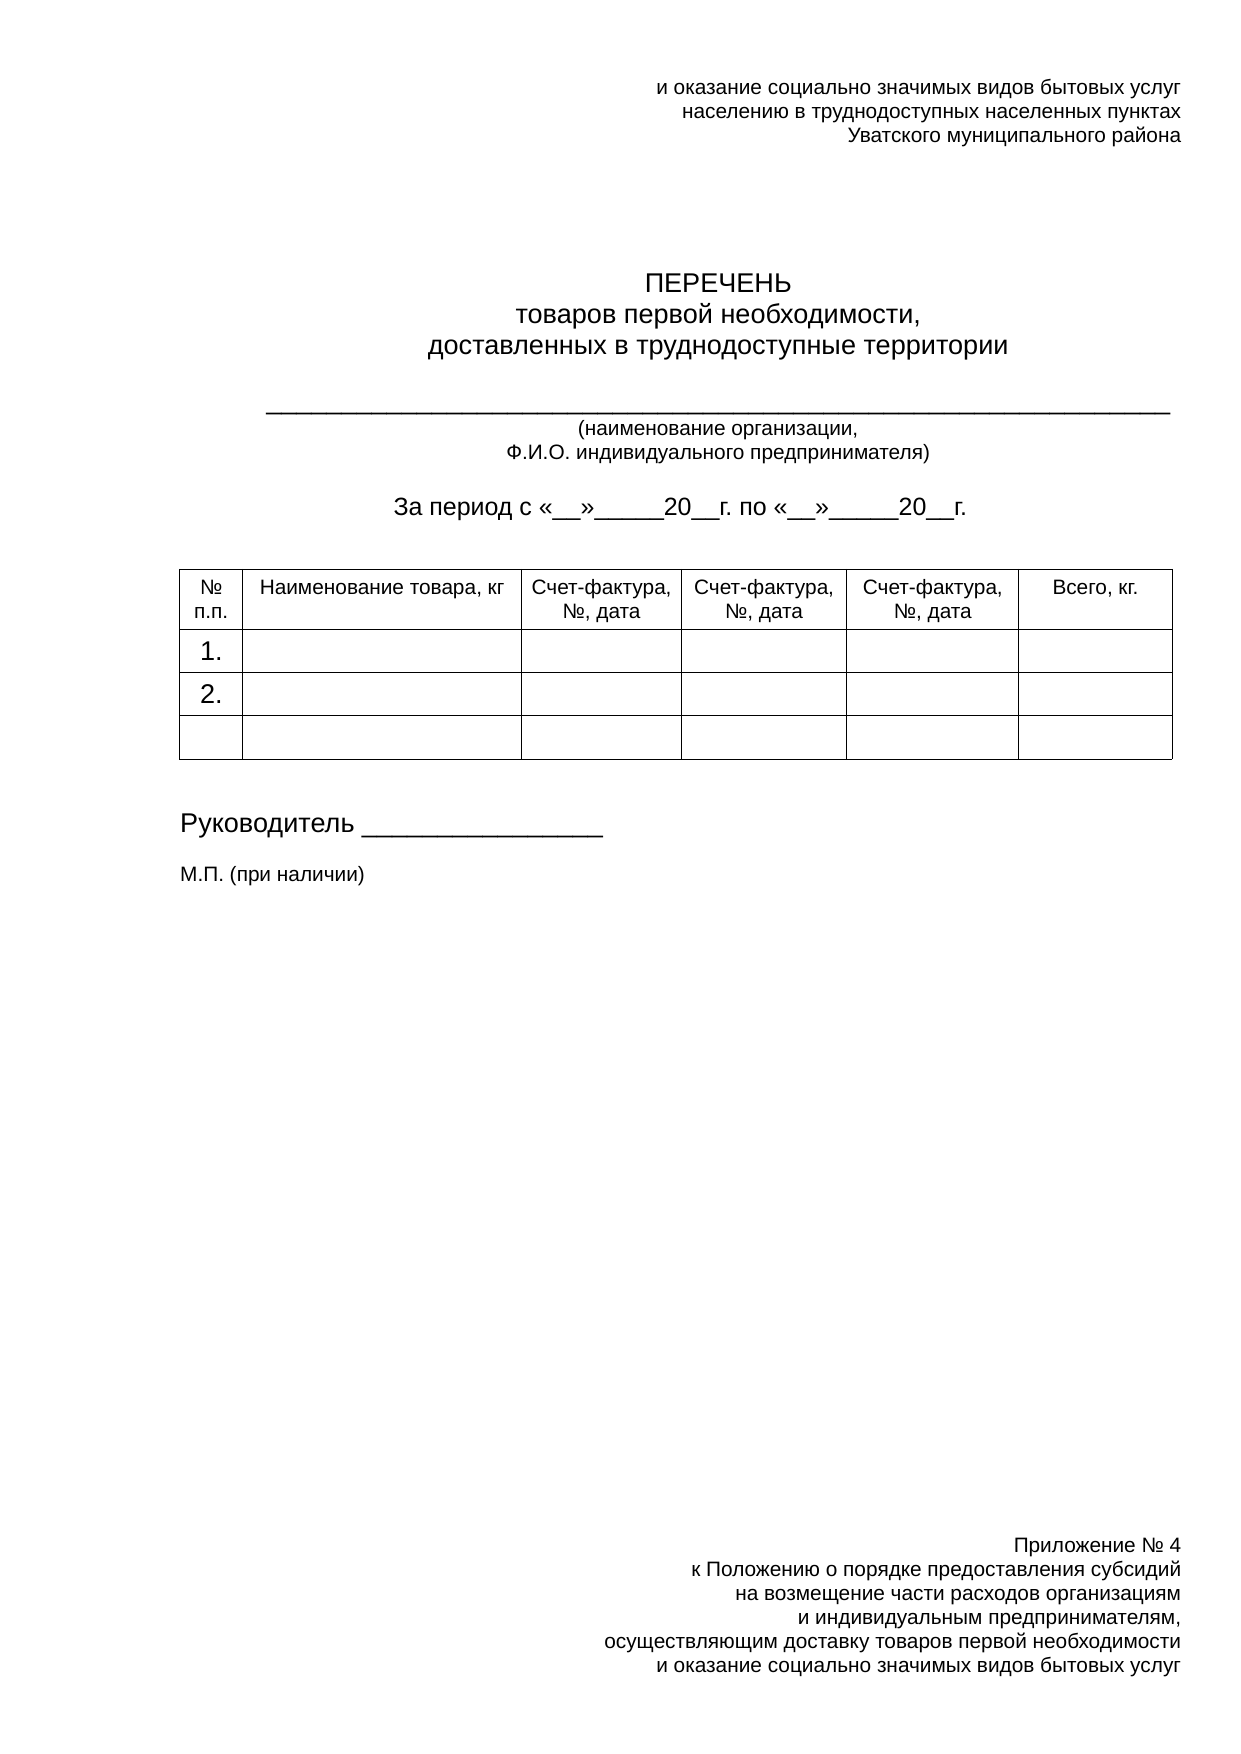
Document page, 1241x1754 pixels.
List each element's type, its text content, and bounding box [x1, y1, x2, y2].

text М.П. (при наличии) [180, 862, 1181, 886]
text Приложение № 4 [180, 1533, 1181, 1557]
text и оказание социально значимых видов бытовых услуг [180, 1653, 1181, 1677]
text и оказание социально значимых видов бытовых услуг [180, 75, 1181, 99]
text ____________________________________________________________ [180, 384, 1181, 416]
text осуществляющим доставку товаров первой необходимости [180, 1629, 1181, 1653]
table_cell 2. [180, 673, 242, 715]
table_header Всего, кг. [1019, 570, 1172, 629]
text населению в труднодоступных населенных пунктах [180, 99, 1181, 123]
text Руководитель ________________ [180, 807, 1181, 838]
table_cell [847, 630, 1018, 672]
table_header Счет-фактура, №, дата [847, 570, 1018, 629]
table_cell [243, 630, 521, 672]
table_cell [243, 673, 521, 715]
table_cell [682, 630, 846, 672]
text к Положению о порядке предоставления субсидий [180, 1557, 1181, 1581]
table_cell [1019, 630, 1172, 672]
table_cell [522, 673, 681, 715]
table_cell 1. [180, 630, 242, 672]
table_cell [847, 673, 1018, 715]
table_cell [522, 630, 681, 672]
table_cell [1019, 673, 1172, 715]
text Уватского муниципального района [180, 123, 1181, 147]
text (наименование организации, [180, 416, 1181, 439]
table_header Счет-фактура, №, дата [522, 570, 681, 629]
text и индивидуальным предпринимателям, [180, 1605, 1181, 1629]
text доставленных в труднодоступные территории [180, 329, 1181, 360]
table_cell [682, 673, 846, 715]
text За период с «__»_____20__г. по «__»_____20__г. [180, 492, 1181, 521]
table_cell [847, 716, 1018, 758]
table_cell [180, 716, 242, 758]
table_cell [682, 716, 846, 758]
table_header Наименование товара, кг [243, 570, 521, 629]
table_cell [522, 716, 681, 758]
text на возмещение части расходов организациям [180, 1581, 1181, 1605]
text ПЕРЕЧЕНЬ [180, 267, 1181, 298]
table_header Счет-фактура, №, дата [682, 570, 846, 629]
text товаров первой необходимости, [180, 298, 1181, 329]
table_cell [1019, 716, 1172, 758]
table_cell [243, 716, 521, 758]
table_header № п.п. [180, 570, 242, 629]
text Ф.И.О. индивидуального предпринимателя) [180, 439, 1181, 463]
